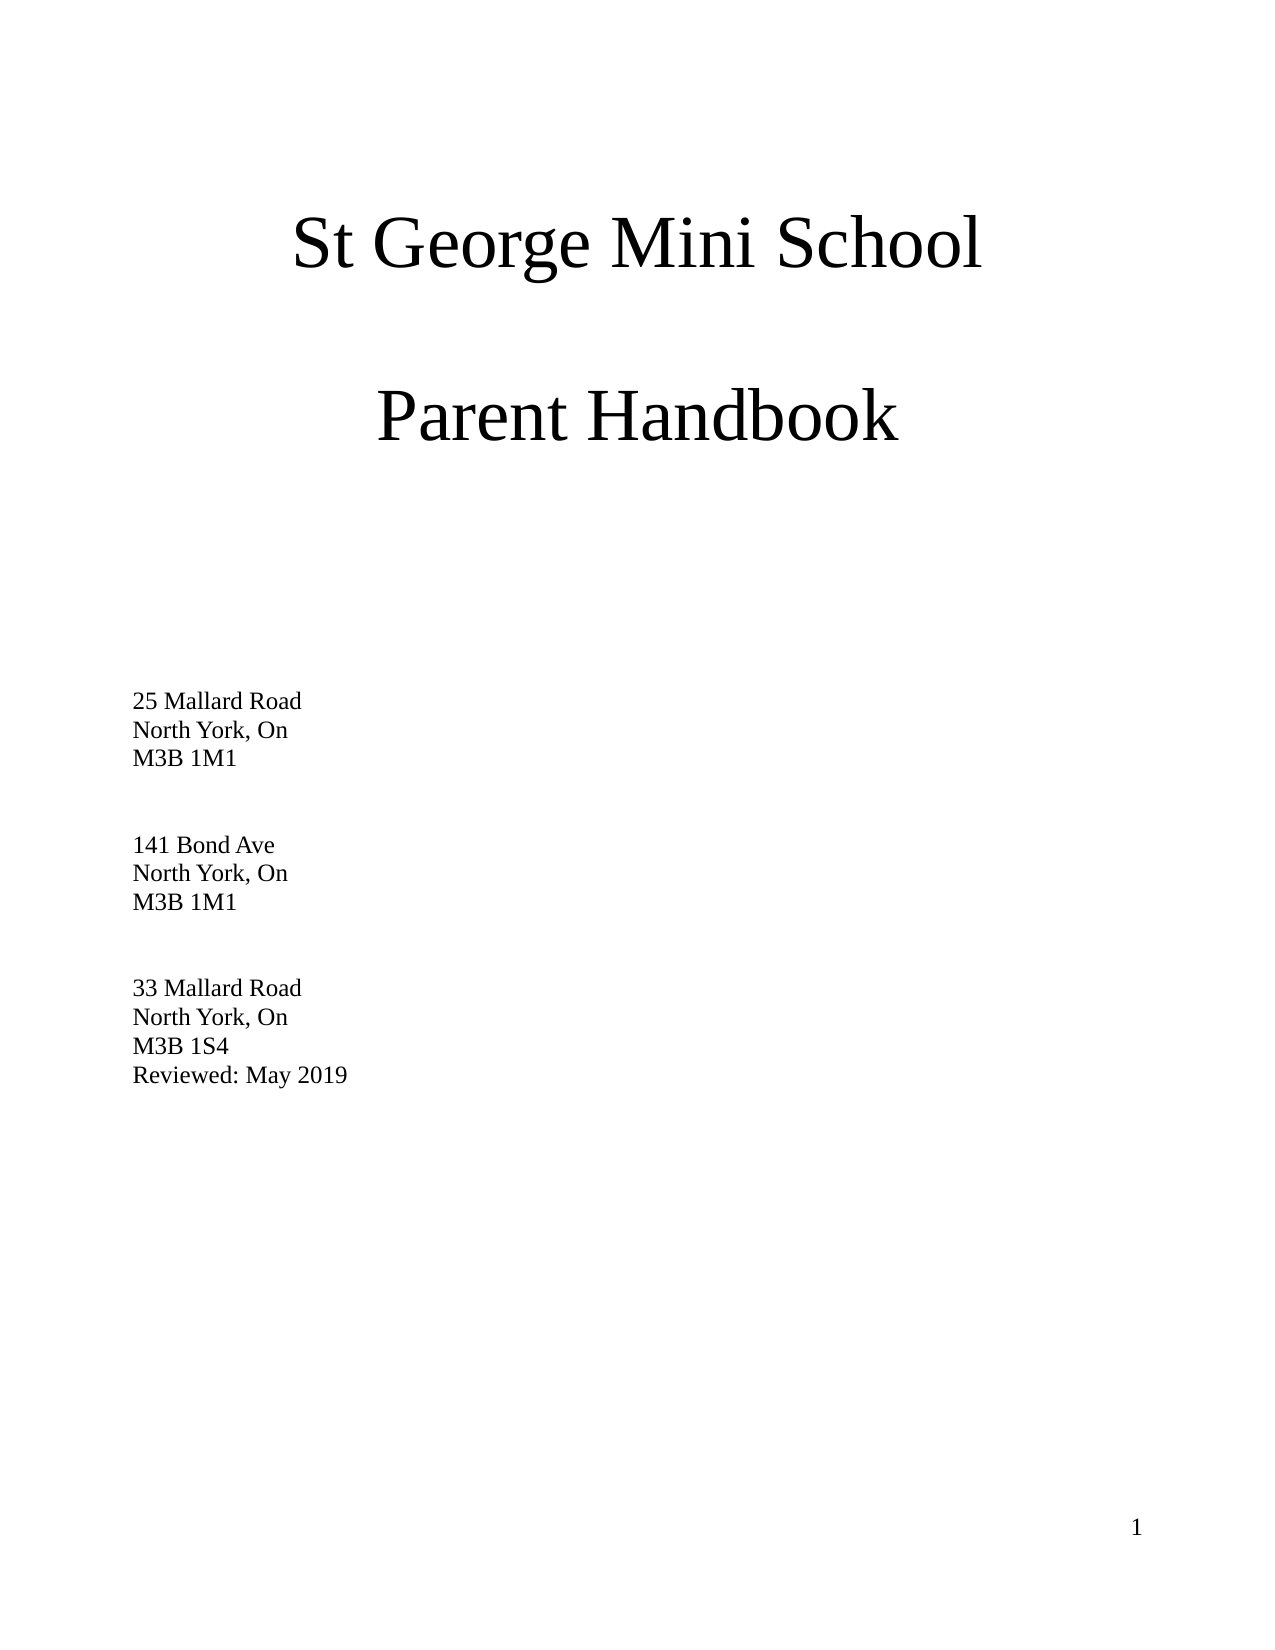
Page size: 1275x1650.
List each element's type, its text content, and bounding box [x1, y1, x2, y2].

text North York, On [132, 1002, 1143, 1031]
text 25 Mallard Road [132, 686, 1143, 715]
text M3B 1S4 [132, 1031, 1143, 1060]
text 33 Mallard Road [132, 973, 1143, 1002]
text North York, On [132, 858, 1143, 887]
text Parent Handbook [132, 370, 1143, 456]
text St George Mini School [132, 197, 1143, 283]
text M3B 1M1 [132, 887, 1143, 916]
text North York, On [132, 715, 1143, 743]
text Reviewed: May 2019 [132, 1060, 1143, 1088]
text 141 Bond Ave [132, 830, 1143, 858]
text M3B 1M1 [132, 743, 1143, 772]
